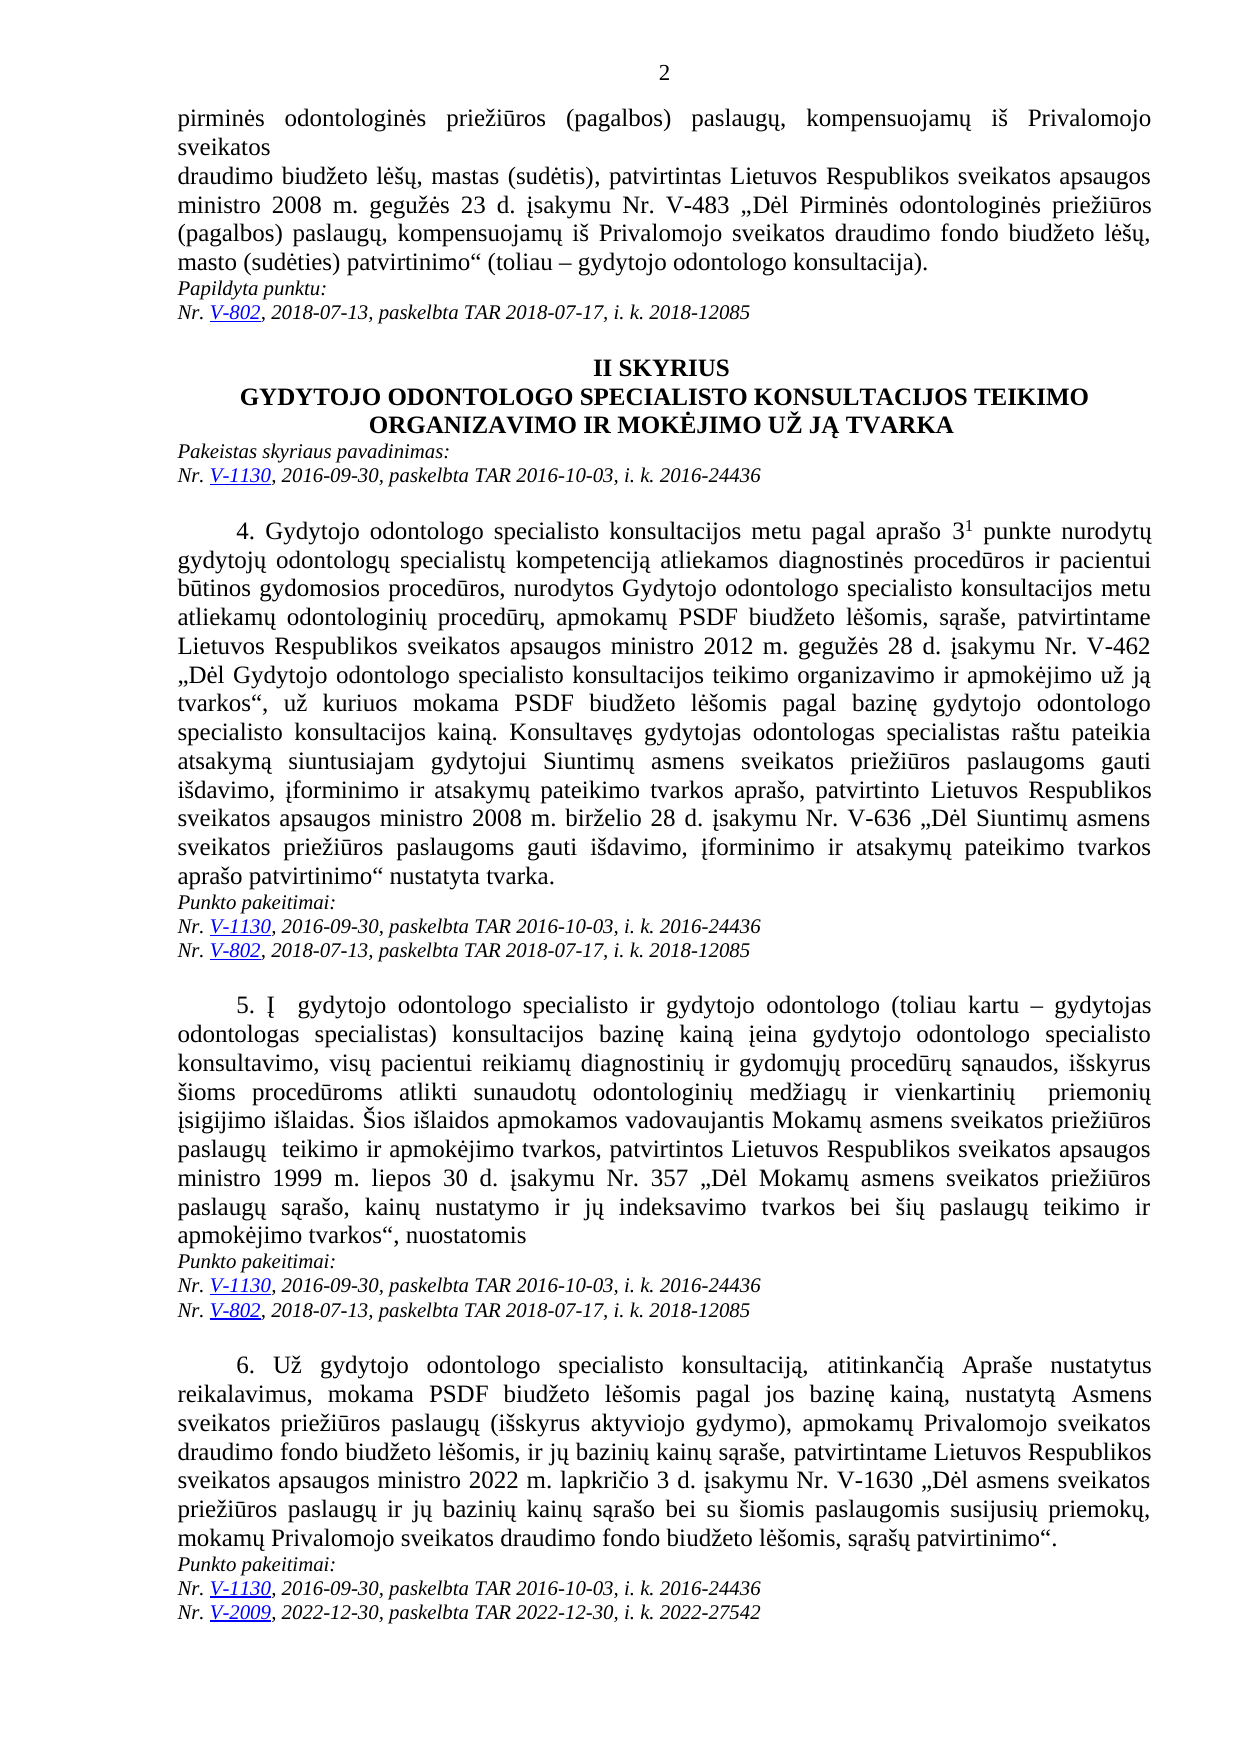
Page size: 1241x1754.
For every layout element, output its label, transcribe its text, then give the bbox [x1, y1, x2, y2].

text Nr. V-1130, 2016-09-30, paskelbta TAR 2016-10-03, i. k. 2016-24436 [177, 1273, 1152, 1297]
text draudimo biudžeto lėšų, mastas (sudėtis), patvirtintas Lietuvos Respublikos sveikatos apsaugos ministro 2008 m. gegužės 23 d. įsakymu Nr. V-483 „Dėl Pirminės odontologinės priežiūros (pagalbos) paslaugų, kompensuojamų iš Privalomojo sveikatos draudimo fondo biudžeto lėšų, masto (sudėties) patvirtinimo“ (toliau – gydytojo odontologo konsultacija). [177, 161, 1152, 276]
text Punkto pakeitimai: [177, 890, 1152, 914]
text Punkto pakeitimai: [177, 1249, 1152, 1273]
text pirminės odontologinės priežiūros (pagalbos) paslaugų, kompensuojamų iš Privalomojo sveikatos [177, 103, 1152, 161]
text Nr. V-802, 2018-07-13, paskelbta TAR 2018-07-17, i. k. 2018-12085 [177, 300, 1152, 324]
text Nr. V-1130, 2016-09-30, paskelbta TAR 2016-10-03, i. k. 2016-24436 [177, 914, 1152, 938]
text Nr. V-802, 2018-07-13, paskelbta TAR 2018-07-17, i. k. 2018-12085 [177, 938, 1152, 962]
text Nr. V-802, 2018-07-13, paskelbta TAR 2018-07-17, i. k. 2018-12085 [177, 1297, 1152, 1322]
text Nr. V-1130, 2016-09-30, paskelbta TAR 2016-10-03, i. k. 2016-24436 [177, 1576, 1152, 1600]
text Pakeistas skyriaus pavadinimas: [177, 439, 1152, 463]
text Punkto pakeitimai: [177, 1552, 1152, 1576]
text 6. Už gydytojo odontologo specialisto konsultaciją, atitinkančią Apraše nustatytus reikalavimus, mokama PSDF biudžeto lėšomis pagal jos bazinę kainą, nustatytą Asmens sveikatos priežiūros paslaugų (išskyrus aktyviojo gydymo), apmokamų Privalomojo sveikatos draudimo fondo biudžeto lėšomis, ir jų bazinių kainų sąraše, patvirtintame Lietuvos Respublikos sveikatos apsaugos ministro 2022 m. lapkričio 3 d. įsakymu Nr. V-1630 „Dėl asmens sveikatos priežiūros paslaugų ir jų bazinių kainų sąrašo bei su šiomis paslaugomis susijusių priemokų, mokamų Privalomojo sveikatos draudimo fondo biudžeto lėšomis, sąrašų patvirtinimo“. [177, 1350, 1152, 1552]
text Papildyta punktu: [177, 276, 1152, 300]
text 4. Gydytojo odontologo specialisto konsultacijos metu pagal aprašo 31 punkte nurodytų gydytojų odontologų specialistų kompetenciją atliekamos diagnostinės procedūros ir pacientui būtinos gydomosios procedūros, nurodytos Gydytojo odontologo specialisto konsultacijos metu atliekamų odontologinių procedūrų, apmokamų PSDF biudžeto lėšomis, sąraše, patvirtintame Lietuvos Respublikos sveikatos apsaugos ministro 2012 m. gegužės 28 d. įsakymu Nr. V-462 „Dėl Gydytojo odontologo specialisto konsultacijos teikimo organizavimo ir apmokėjimo už ją tvarkos“, už kuriuos mokama PSDF biudžeto lėšomis pagal bazinę gydytojo odontologo specialisto konsultacijos kainą. Konsultavęs gydytojas odontologas specialistas raštu pateikia atsakymą siuntusiajam gydytojui Siuntimų asmens sveikatos priežiūros paslaugoms gauti išdavimo, įforminimo ir atsakymų pateikimo tvarkos aprašo, patvirtinto Lietuvos Respublikos sveikatos apsaugos ministro 2008 m. birželio 28 d. įsakymu Nr. V-636 „Dėl Siuntimų asmens sveikatos priežiūros paslaugoms gauti išdavimo, įforminimo ir atsakymų pateikimo tvarkos aprašo patvirtinimo“ nustatyta tvarka. [177, 516, 1152, 890]
text 5. Į gydytojo odontologo specialisto ir gydytojo odontologo (toliau kartu – gydytojas odontologas specialistas) konsultacijos bazinę kainą įeina gydytojo odontologo specialisto konsultavimo, visų pacientui reikiamų diagnostinių ir gydomųjų procedūrų sąnaudos, išskyrus šioms procedūroms atlikti sunaudotų odontologinių medžiagų ir vienkartinių priemonių įsigijimo išlaidas. Šios išlaidos apmokamos vadovaujantis Mokamų asmens sveikatos priežiūros paslaugų teikimo ir apmokėjimo tvarkos, patvirtintos Lietuvos Respublikos sveikatos apsaugos ministro 1999 m. liepos 30 d. įsakymu Nr. 357 „Dėl Mokamų asmens sveikatos priežiūros paslaugų sąrašo, kainų nustatymo ir jų indeksavimo tvarkos bei šių paslaugų teikimo ir apmokėjimo tvarkos“, nuostatomis [177, 991, 1152, 1249]
text Nr. V-2009, 2022-12-30, paskelbta TAR 2022-12-30, i. k. 2022-27542 [177, 1600, 1152, 1624]
text Nr. V-1130, 2016-09-30, paskelbta TAR 2016-10-03, i. k. 2016-24436 [177, 463, 1152, 487]
text II SKYRIUS GYDYTOJO ODONTOLOGO SPECIALISTO KONSULTACIJOS TEIKIMO ORGANIZAVIMO IR MOKĖJIMO UŽ JĄ TVARKA [177, 353, 1152, 439]
